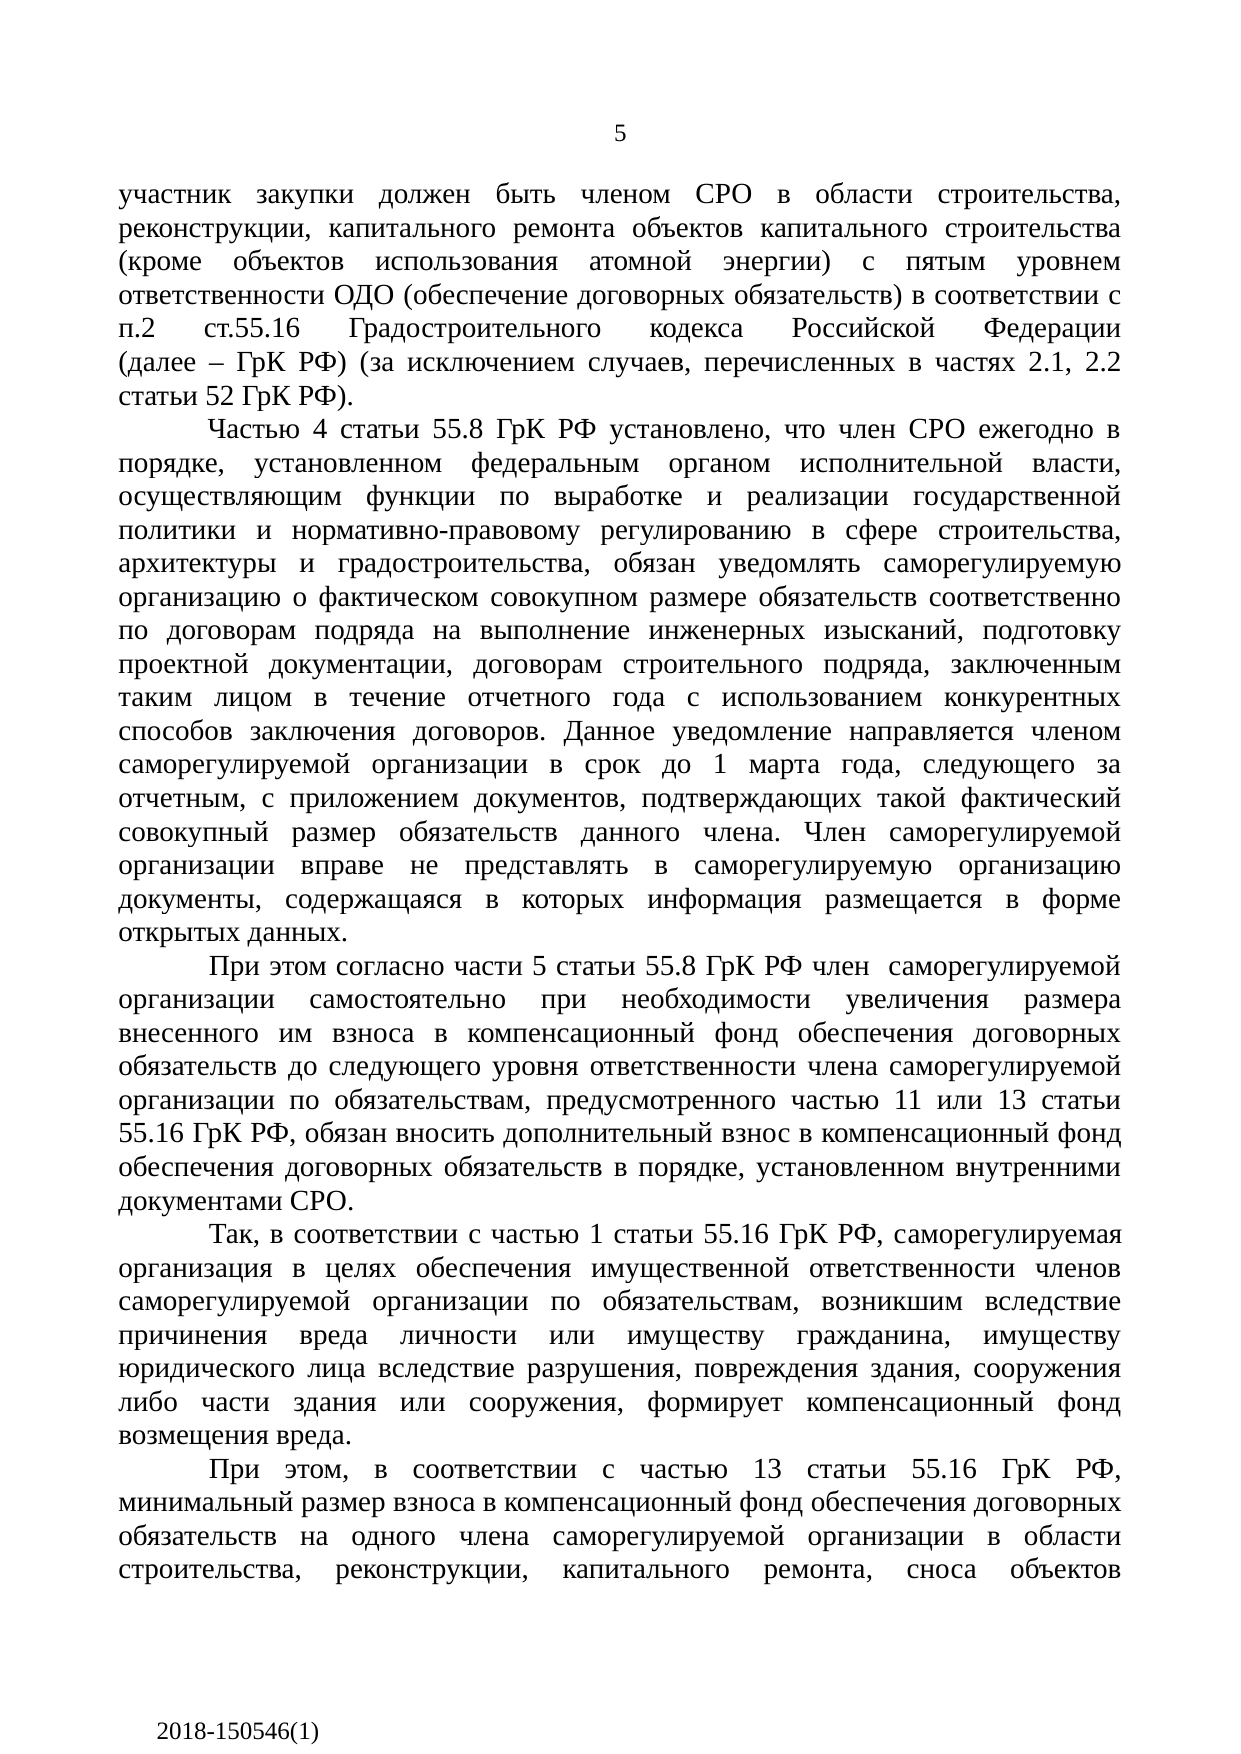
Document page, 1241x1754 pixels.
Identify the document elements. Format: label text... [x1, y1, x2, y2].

text При этом согласно части 5 статьи 55.8 ГрК РФ член саморегулируемой организации самостоятельно при необходимости увеличения размера внесенного им взноса в компенсационный фонд обеспечения договорных обязательств до следующего уровня ответственности члена саморегулируемой организации по обязательствам, предусмотренного частью 11 или 13 статьи 55.16 ГрК РФ, обязан вносить дополнительный взнос в компенсационный фонд обеспечения договорных обязательств в порядке, установленном внутренними документами СРО. [118, 948, 1122, 1216]
text Частью 4 статьи 55.8 ГрК РФ установлено, что член СРО ежегодно в порядке, установленном федеральным органом исполнительной власти, осуществляющим функции по выработке и реализации государственной политики и нормативно-правовому регулированию в сфере строительства, архитектуры и градостроительства, обязан уведомлять саморегулируемую организацию о фактическом совокупном размере обязательств соответственно по договорам подряда на выполнение инженерных изысканий, подготовку проектной документации, договорам строительного подряда, заключенным таким лицом в течение отчетного года с использованием конкурентных способов заключения договоров. Данное уведомление направляется членом саморегулируемой организации в срок до 1 марта года, следующего за отчетным, с приложением документов, подтверждающих такой фактический совокупный размер обязательств данного члена. Член саморегулируемой организации вправе не представлять в саморегулируемую организацию документы, содержащаяся в которых информация размещается в форме открытых данных. [118, 411, 1122, 948]
text участник закупки должен быть членом СРО в области строительства, реконструкции, капитального ремонта объектов капитального строительства (кроме объектов использования атомной энергии) с пятым уровнем ответственности ОДО (обеспечение договорных обязательств) в соответствии с п.2 ст.55.16 Градостроительного кодекса Российской Федерации (далее – ГрК РФ) (за исключением случаев, перечисленных в частях 2.1, 2.2 статьи 52 ГрК РФ). [118, 176, 1122, 411]
text Так, в соответствии с частью 1 статьи 55.16 ГрК РФ, саморегулируемая организация в целях обеспечения имущественной ответственности членов саморегулируемой организации по обязательствам, возникшим вследствие причинения вреда личности или имуществу гражданина, имуществу юридического лица вследствие разрушения, повреждения здания, сооружения либо части здания или сооружения, формирует компенсационный фонд возмещения вреда. [118, 1216, 1122, 1451]
text При этом, в соответствии с частью 13 статьи 55.16 ГрК РФ, минимальный размер взноса в компенсационный фонд обеспечения договорных обязательств на одного члена саморегулируемой организации в области строительства, реконструкции, капитального ремонта, сноса объектов [118, 1451, 1122, 1585]
